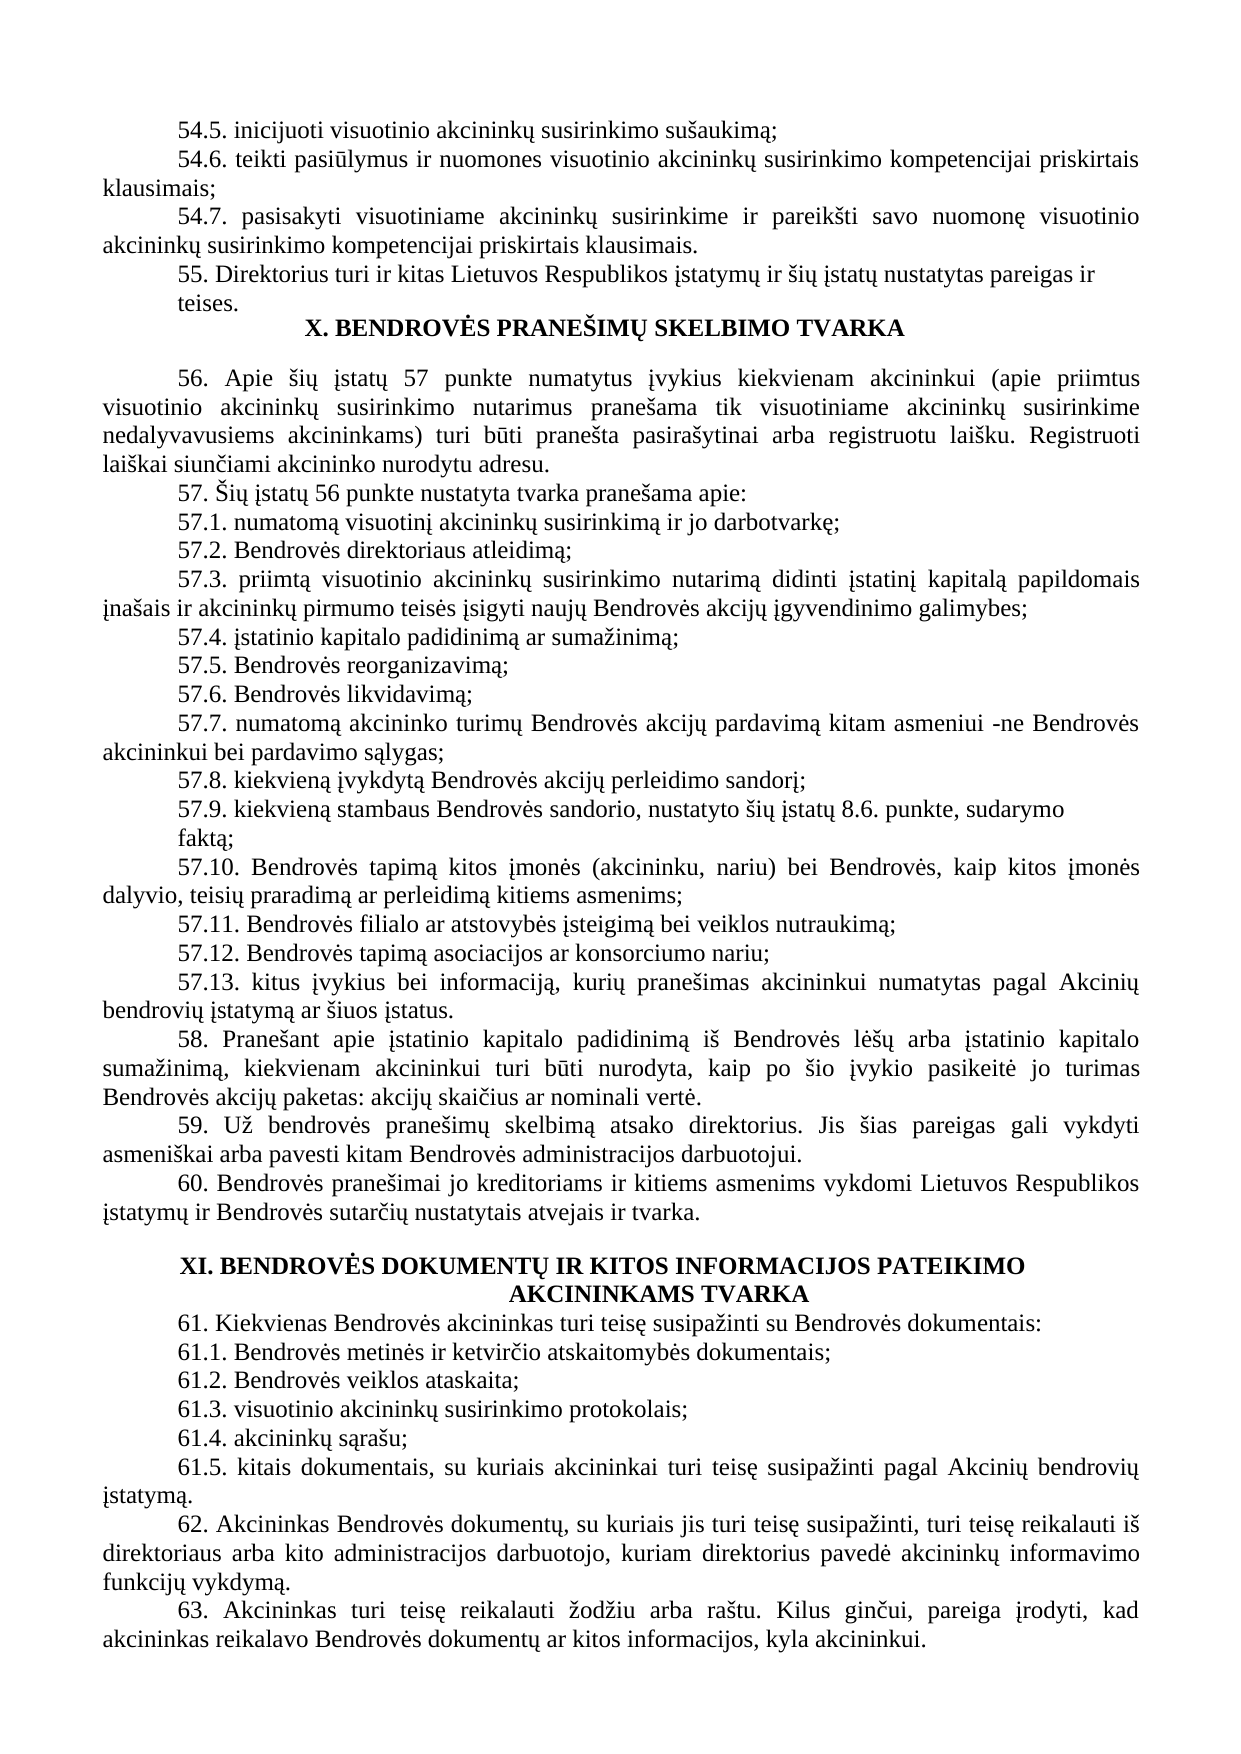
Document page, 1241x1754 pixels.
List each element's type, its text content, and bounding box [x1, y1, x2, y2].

text 57.13. kitus įvykius bei informaciją, kurių pranešimas akcininkui numatytas pagal Akcinių bendrovių įstatymą ar šiuos įstatus. [102, 967, 1141, 1024]
text AKCININKAMS TVARKA [102, 1279, 1141, 1308]
text 57.11. Bendrovės filialo ar atstovybės įsteigimą bei veiklos nutraukimą; [102, 909, 1141, 938]
text X. BENDROVĖS PRANEŠIMŲ SKELBIMO TVARKA [304, 316, 1141, 341]
text 61. Kiekvienas Bendrovės akcininkas turi teisę susipažinti su Bendrovės dokumentais: [102, 1308, 1141, 1337]
text 57.6. Bendrovės likvidavimą; [102, 679, 1141, 708]
text 55. Direktorius turi ir kitas Lietuvos Respublikos įstatymų ir šių įstatų nustatytas pareigas ir [102, 259, 1141, 288]
text 57.2. Bendrovės direktoriaus atleidimą; [102, 536, 1141, 564]
text 62. Akcininkas Bendrovės dokumentų, su kuriais jis turi teisę susipažinti, turi teisę reikalauti iš direktoriaus arba kito administracijos darbuotojo, kuriam direktorius pavedė akcininkų informavimo funkcijų vykdymą. [102, 1509, 1141, 1596]
text 54.6. teikti pasiūlymus ir nuomones visuotinio akcininkų susirinkimo kompetencijai priskirtais klausimais; [102, 144, 1141, 201]
text 63. Akcininkas turi teisę reikalauti žodžiu arba raštu. Kilus ginčui, pareiga įrodyti, kad akcininkas reikalavo Bendrovės dokumentų ar kitos informacijos, kyla akcininkui. [102, 1596, 1141, 1653]
text 61.4. akcininkų sąrašu; [102, 1423, 1141, 1452]
text 54.7. pasisakyti visuotiniame akcininkų susirinkime ir pareikšti savo nuomonę visuotinio akcininkų susirinkimo kompetencijai priskirtais klausimais. [102, 201, 1141, 259]
text 58. Pranešant apie įstatinio kapitalo padidinimą iš Bendrovės lėšų arba įstatinio kapitalo sumažinimą, kiekvienam akcininkui turi būti nurodyta, kaip po šio įvykio pasikeitė jo turimas Bendrovės akcijų paketas: akcijų skaičius ar nominali vertė. [102, 1024, 1141, 1111]
text 61.2. Bendrovės veiklos ataskaita; [102, 1366, 1141, 1394]
text 57.8. kiekvieną įvykdytą Bendrovės akcijų perleidimo sandorį; [102, 766, 1141, 794]
text 57.5. Bendrovės reorganizavimą; [102, 651, 1141, 679]
text faktą; [102, 823, 1141, 852]
text 61.3. visuotinio akcininkų susirinkimo protokolais; [102, 1394, 1141, 1423]
text 54.5. inicijuoti visuotinio akcininkų susirinkimo sušaukimą; [102, 115, 1141, 144]
text XI. BENDROVĖS DOKUMENTŲ IR KITOS INFORMACIJOS PATEIKIMO [104, 1254, 1141, 1279]
text 60. Bendrovės pranešimai jo kreditoriams ir kitiems asmenims vykdomi Lietuvos Respublikos įstatymų ir Bendrovės sutarčių nustatytais atvejais ir tvarka. [102, 1168, 1141, 1226]
text 61.5. kitais dokumentais, su kuriais akcininkai turi teisę susipažinti pagal Akcinių bendrovių įstatymą. [102, 1452, 1141, 1509]
text 59. Už bendrovės pranešimų skelbimą atsako direktorius. Jis šias pareigas gali vykdyti asmeniškai arba pavesti kitam Bendrovės administracijos darbuotojui. [102, 1111, 1141, 1168]
text 56. Apie šių įstatų 57 punkte numatytus įvykius kiekvienam akcininkui (apie priimtus visuotinio akcininkų susirinkimo nutarimus pranešama tik visuotiniame akcininkų susirinkime nedalyvavusiems akcininkams) turi būti pranešta pasirašytinai arba registruotu laišku. Registruoti laiškai siunčiami akcininko nurodytu adresu. [102, 363, 1141, 478]
text 57. Šių įstatų 56 punkte nustatyta tvarka pranešama apie: [102, 478, 1141, 507]
text 57.10. Bendrovės tapimą kitos įmonės (akcininku, nariu) bei Bendrovės, kaip kitos įmonės dalyvio, teisių praradimą ar perleidimą kitiems asmenims; [102, 852, 1141, 909]
text 61.1. Bendrovės metinės ir ketvirčio atskaitomybės dokumentais; [102, 1337, 1141, 1366]
text 57.1. numatomą visuotinį akcininkų susirinkimą ir jo darbotvarkę; [102, 507, 1141, 536]
text 57.4. įstatinio kapitalo padidinimą ar sumažinimą; [102, 622, 1141, 651]
text 57.3. priimtą visuotinio akcininkų susirinkimo nutarimą didinti įstatinį kapitalą papildomais įnašais ir akcininkų pirmumo teisės įsigyti naujų Bendrovės akcijų įgyvendinimo galimybes; [102, 564, 1141, 622]
text 57.9. kiekvieną stambaus Bendrovės sandorio, nustatyto šių įstatų 8.6. punkte, sudarymo [102, 794, 1141, 823]
text 57.12. Bendrovės tapimą asociacijos ar konsorciumo nariu; [102, 938, 1141, 967]
text teises. [102, 288, 1141, 316]
text 57.7. numatomą akcininko turimų Bendrovės akcijų pardavimą kitam asmeniui -ne Bendrovės akcininkui bei pardavimo sąlygas; [102, 708, 1141, 766]
